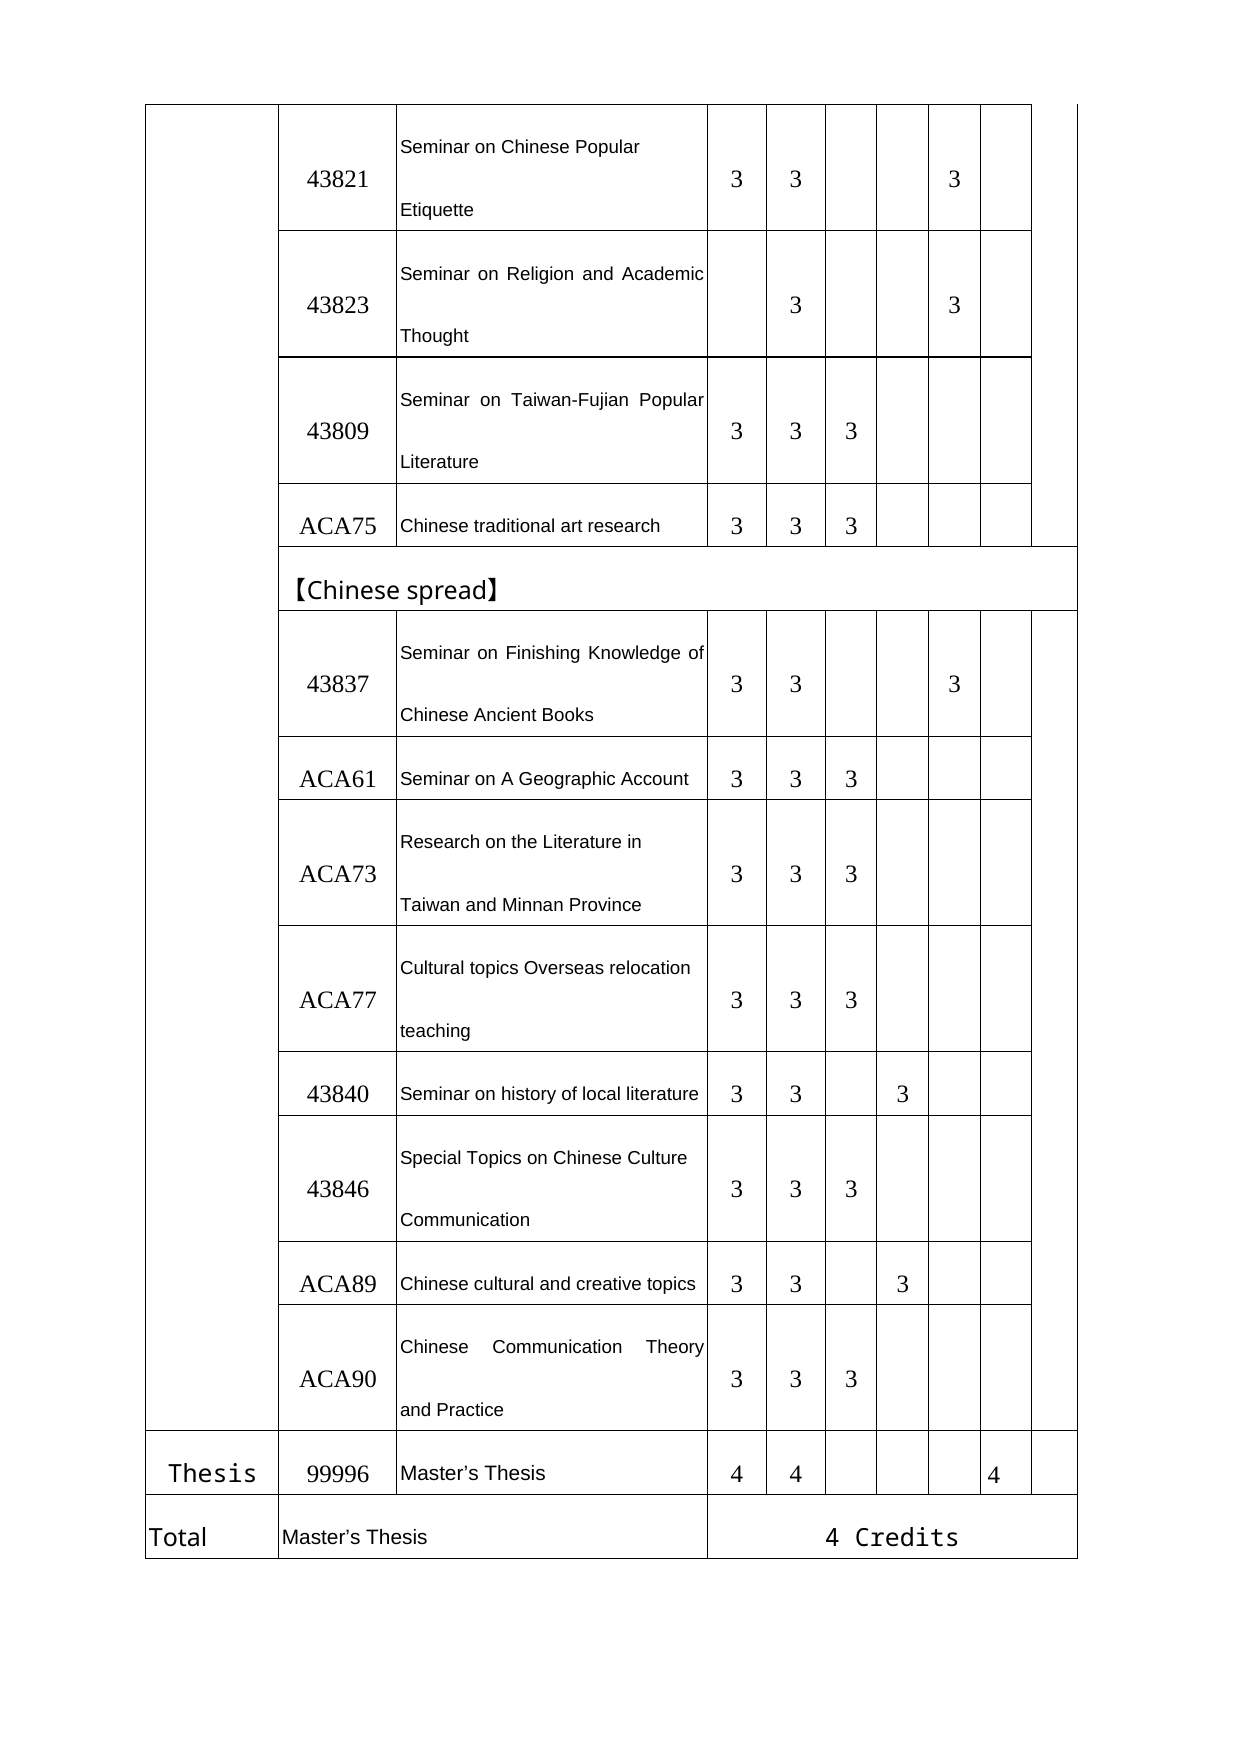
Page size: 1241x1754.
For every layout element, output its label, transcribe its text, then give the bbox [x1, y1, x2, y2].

table_cell Cultural topics Overseas relocation teaching [397, 926, 707, 1051]
table_cell 4 [767, 1431, 825, 1494]
table_cell [929, 1242, 980, 1304]
table_cell 3 [929, 231, 980, 356]
table_cell Seminar on history of local literature [397, 1052, 707, 1115]
table_cell 4 [981, 1431, 1031, 1494]
table_cell [981, 484, 1031, 546]
table_cell [929, 737, 980, 799]
table_cell [929, 358, 980, 482]
table_cell ACA90 [279, 1305, 396, 1430]
table_cell [877, 1116, 928, 1241]
table_cell Master’s Thesis [397, 1431, 707, 1494]
table_cell 3 [708, 484, 766, 546]
table_cell 43809 [279, 358, 396, 482]
table_cell 3 [826, 1305, 876, 1430]
table_cell [981, 926, 1031, 1051]
table_cell [877, 231, 928, 356]
table_cell 3 [826, 926, 876, 1051]
table_cell [877, 1431, 928, 1494]
table_cell 43840 [279, 1052, 396, 1115]
table_cell [826, 105, 876, 230]
table_cell 3 [767, 484, 825, 546]
table_cell 3 [767, 105, 825, 230]
table_cell [981, 1242, 1031, 1304]
table_cell Seminar on Religion and Academic Thought [397, 231, 707, 356]
table_cell [826, 1242, 876, 1304]
table_cell 3 [708, 358, 766, 482]
table_cell ACA73 [279, 800, 396, 925]
table_cell [929, 1431, 980, 1494]
table_cell [826, 611, 876, 736]
table_cell 3 [767, 1116, 825, 1241]
table_cell 43846 [279, 1116, 396, 1241]
table_cell [708, 231, 766, 356]
table_cell 3 [708, 1242, 766, 1304]
table_cell [877, 1305, 928, 1430]
table_cell [826, 1431, 876, 1494]
table_cell [981, 737, 1031, 799]
table_cell [929, 1116, 980, 1241]
table_cell 3 [877, 1242, 928, 1304]
table_cell 43837 [279, 611, 396, 736]
table_cell 3 [929, 105, 980, 230]
table_cell [826, 1052, 876, 1115]
table_cell 3 [767, 926, 825, 1051]
table_cell [877, 926, 928, 1051]
table_cell [981, 1116, 1031, 1241]
table_cell [1032, 1431, 1077, 1494]
table_cell 3 [708, 800, 766, 925]
table_cell 3 [826, 484, 876, 546]
table_cell Thesis [146, 1431, 278, 1494]
table_cell 99996 [279, 1431, 396, 1494]
table_cell Seminar on Chinese Popular Etiquette [397, 105, 707, 230]
table_cell [981, 1052, 1031, 1115]
table_cell 3 [708, 926, 766, 1051]
table_cell [929, 1052, 980, 1115]
table_cell 3 [826, 800, 876, 925]
table_cell [929, 800, 980, 925]
table_cell 3 [767, 1052, 825, 1115]
table_cell Seminar on Finishing Knowledge of Chinese Ancient Books [397, 611, 707, 736]
table_cell 3 [767, 358, 825, 482]
table_cell 4 Credits [708, 1495, 1077, 1557]
table_cell 3 [767, 737, 825, 799]
table_cell [929, 484, 980, 546]
table_cell [877, 105, 928, 230]
table_cell [981, 1305, 1031, 1430]
table_cell [826, 231, 876, 356]
table_cell [877, 737, 928, 799]
table_cell Seminar on A Geographic Account [397, 737, 707, 799]
table_cell Seminar on Taiwan-Fujian Popular Literature [397, 358, 707, 482]
table_cell 43821 [279, 105, 396, 230]
table_cell Special Topics on Chinese Culture Communication [397, 1116, 707, 1241]
table_cell [981, 358, 1031, 482]
table_cell [981, 231, 1031, 356]
table_cell 3 [826, 358, 876, 482]
table_cell 3 [826, 737, 876, 799]
table_cell [1032, 104, 1077, 546]
table_cell 3 [767, 800, 825, 925]
table_cell [1032, 611, 1077, 1430]
table_cell 43823 [279, 231, 396, 356]
table_cell 3 [826, 1116, 876, 1241]
table_cell 3 [767, 1305, 825, 1430]
table_cell 3 [767, 231, 825, 356]
table_cell ACA61 [279, 737, 396, 799]
table_cell ACA75 [279, 484, 396, 546]
table_cell [929, 1305, 980, 1430]
table_cell [981, 611, 1031, 736]
table_cell Master’s Thesis [279, 1495, 707, 1557]
table_cell [877, 800, 928, 925]
table_cell 3 [767, 1242, 825, 1304]
table_cell 3 [708, 1116, 766, 1241]
table_cell 3 [708, 1052, 766, 1115]
table_cell 3 [708, 1305, 766, 1430]
table_cell [146, 105, 278, 1430]
table_cell [877, 358, 928, 482]
table_cell 3 [929, 611, 980, 736]
table_cell Chinese Communication Theory and Practice [397, 1305, 707, 1430]
table_cell [877, 611, 928, 736]
table_cell ACA89 [279, 1242, 396, 1304]
table_cell Chinese cultural and creative topics [397, 1242, 707, 1304]
table_cell 4 [708, 1431, 766, 1494]
table_cell 【Chinese spread】 [279, 547, 1077, 609]
table_cell [929, 926, 980, 1051]
table_cell 3 [767, 611, 825, 736]
table_cell [981, 800, 1031, 925]
table_cell 3 [708, 105, 766, 230]
table_cell 3 [877, 1052, 928, 1115]
table_cell ACA77 [279, 926, 396, 1051]
table_cell 3 [708, 611, 766, 736]
table_cell [981, 105, 1031, 230]
table_cell 3 [708, 737, 766, 799]
table_cell [877, 484, 928, 546]
